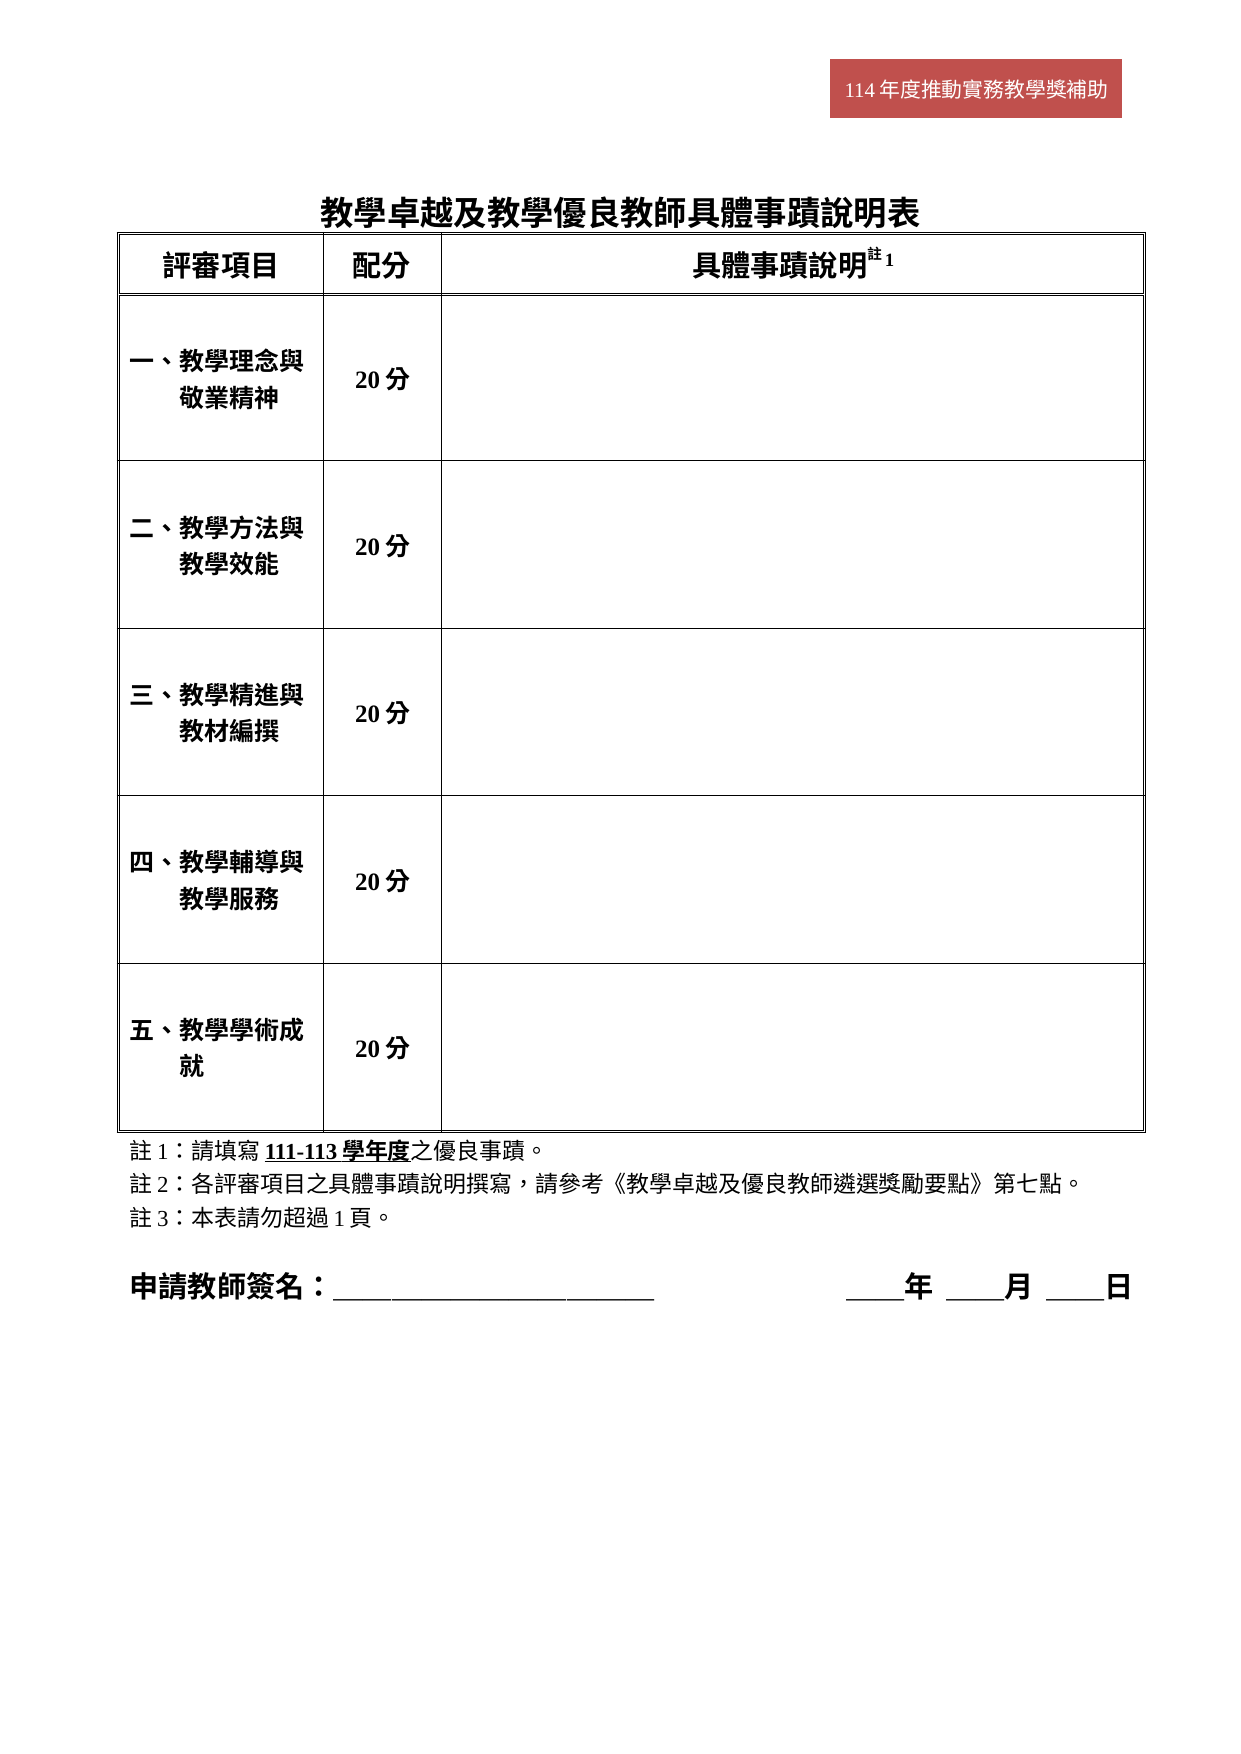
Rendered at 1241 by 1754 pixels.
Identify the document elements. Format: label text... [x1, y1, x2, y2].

table_cell 四、教學輔導與 教學服務 [120, 796, 323, 962]
table_cell [442, 964, 1143, 1130]
table_cell 20分 [324, 461, 441, 628]
table_cell 一、教學理念與 敬業精神 [120, 296, 323, 460]
table_cell [442, 461, 1143, 628]
table_cell 註1：請填寫111-113學年度之優良事蹟。 註2：各評審項目之具體事蹟說明撰寫，請參考《教學卓越及優良教師遴選獎勵要點》第七點。 註3：本表請勿超過1頁。 [118, 1133, 1144, 1233]
table_cell 20分 [324, 629, 441, 795]
table_header 配分 [324, 235, 441, 293]
table_cell [442, 796, 1143, 962]
table_cell 五、教學學術成就 [120, 964, 323, 1130]
text 教學卓越及教學優良教師具體事蹟說明表 [118, 169, 1122, 232]
table_cell 三、教學精進與 教材編撰 [120, 629, 323, 795]
table_cell ＿＿年 ＿＿月 ＿＿日 [735, 1233, 1144, 1306]
table_cell 20分 [324, 964, 441, 1130]
table_cell [442, 296, 1143, 460]
table_cell 申請教師簽名：＿＿＿＿＿＿＿＿＿＿＿ [118, 1233, 735, 1306]
table_cell 二、教學方法與 教學效能 [120, 461, 323, 628]
table_header 具體事蹟說明註1 [442, 235, 1143, 293]
table_cell 20分 [324, 796, 441, 962]
table_cell [442, 629, 1143, 795]
table_header 評審項目 [120, 235, 323, 293]
table_cell 20分 [324, 296, 441, 460]
